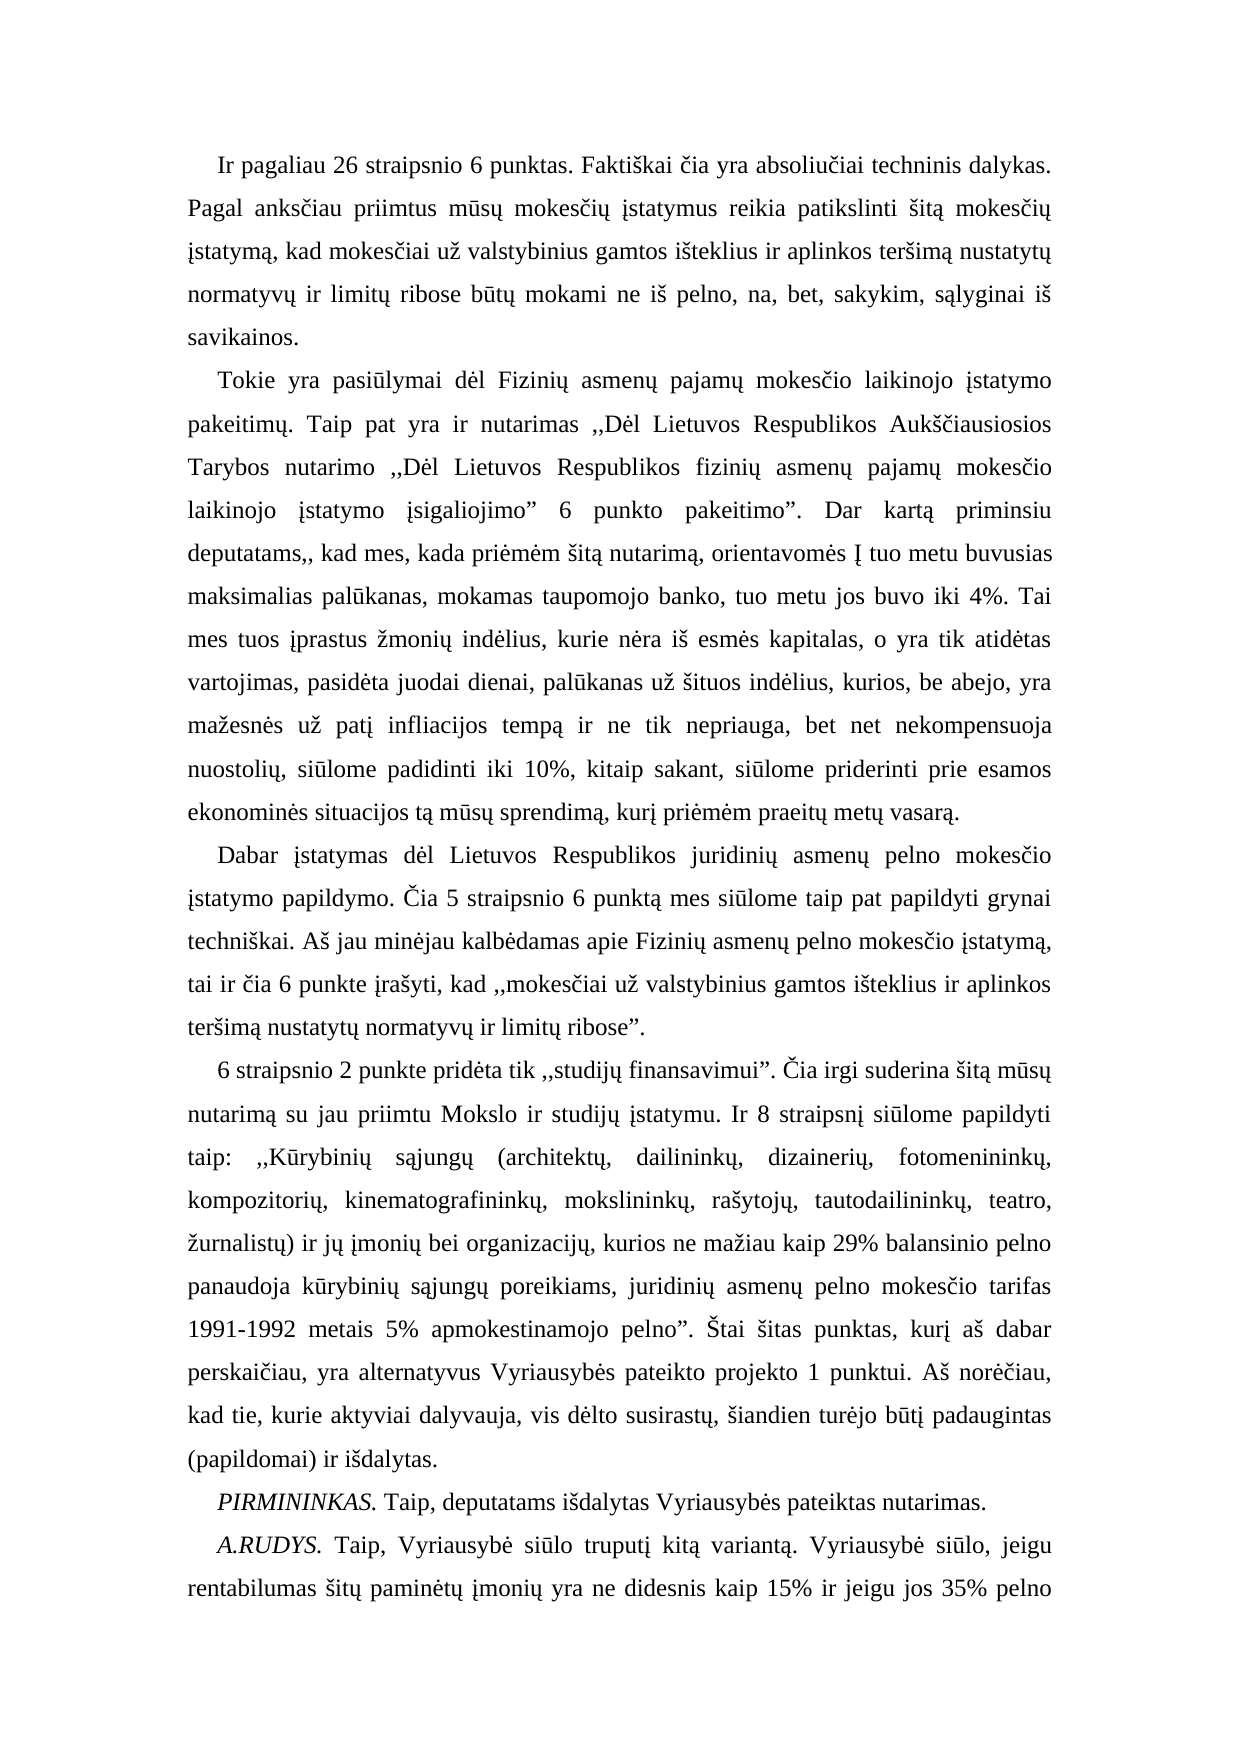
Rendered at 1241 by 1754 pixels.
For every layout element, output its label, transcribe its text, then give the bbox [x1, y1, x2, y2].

text Dabar įstatymas dėl Lietuvos Respublikos juridinių asmenų pelno mokesčio įstatymo papildymo. Čia 5 straipsnio 6 punktą mes siūlome taip pat papildyti grynai techniškai. Aš jau minėjau kalbėdamas apie Fizinių asmenų pelno mokesčio įstatymą, tai ir čia 6 punkte įrašyti, kad ,,mokesčiai už valstybinius gamtos išteklius ir aplinkos teršimą nustatytų normatyvų ir limitų ribose”. [187, 840, 1053, 1041]
text 6 straipsnio 2 punkte pridėta tik ,,studijų finansavimui”. Čia irgi suderina šitą mūsų nutarimą su jau priimtu Mokslo ir studijų įstatymu. Ir 8 straipsnį siūlome papildyti taip: ,,Kūrybinių sąjungų (architektų, dailininkų, dizainerių, fotomenininkų, kompozitorių, kinematografininkų, mokslininkų, rašytojų, tautodailininkų, teatro, žurnalistų) ir jų įmonių bei organizacijų, kurios ne mažiau kaip 29% balansinio pelno panaudoja kūrybinių sąjungų poreikiams, juridinių asmenų pelno mokesčio tarifas 1991-1992 metais 5% apmokestinamojo pelno”. Štai šitas punktas, kurį aš dabar perskaičiau, yra alternatyvus Vyriausybės pateikto projekto 1 punktui. Aš norėčiau, kad tie, kurie aktyviai dalyvauja, vis dėlto susirastų, šiandien turėjo būtį padaugintas (papildomai) ir išdalytas. [187, 1056, 1053, 1472]
text A.RUDYS. Taip, Vyriausybė siūlo truputį kitą variantą. Vyriausybė siūlo, jeigu rentabilumas šitų paminėtų įmonių yra ne didesnis kaip 15% ir jeigu jos 35% pelno [187, 1530, 1053, 1602]
text Tokie yra pasiūlymai dėl Fizinių asmenų pajamų mokesčio laikinojo įstatymo pakeitimų. Taip pat yra ir nutarimas ,,Dėl Lietuvos Respublikos Aukščiausiosios Tarybos nutarimo ,,Dėl Lietuvos Respublikos fizinių asmenų pajamų mokesčio laikinojo įstatymo įsigaliojimo” 6 punkto pakeitimo”. Dar kartą priminsiu deputatams,, kad mes, kada priėmėm šitą nutarimą, orientavomės į tuo metu buvusias maksimalias palūkanas, mokamas taupomojo banko, tuo metu jos buvo iki 4%. Tai mes tuos įprastus žmonių indėlius, kurie nėra iš esmės kapitalas, o yra tik atidėtas vartojimas, pasidėta juodai dienai, palūkanas už šituos indėlius, kurios, be abejo, yra mažesnės už patį infliacijos tempą ir ne tik nepriauga, bet net nekompensuoja nuostolių, siūlome padidinti iki 10%, kitaip sakant, siūlome priderinti prie esamos ekonominės situacijos tą mūsų sprendimą, kurį priėmėm praeitų metų vasarą. [187, 366, 1053, 826]
text Ir pagaliau 26 straipsnio 6 punktas. Faktiškai čia yra absoliučiai techninis dalykas. Pagal anksčiau priimtus mūsų mokesčių įstatymus reikia patikslinti šitą mokesčių įstatymą, kad mokesčiai už valstybinius gamtos išteklius ir aplinkos teršimą nustatytų normatyvų ir limitų ribose būtų mokami ne iš pelno, na, bet, sakykim, sąlyginai iš savikainos. [187, 150, 1053, 351]
text PIRMININKAS. Taip, deputatams išdalytas Vyriausybės pateiktas nutarimas. [187, 1487, 1053, 1516]
